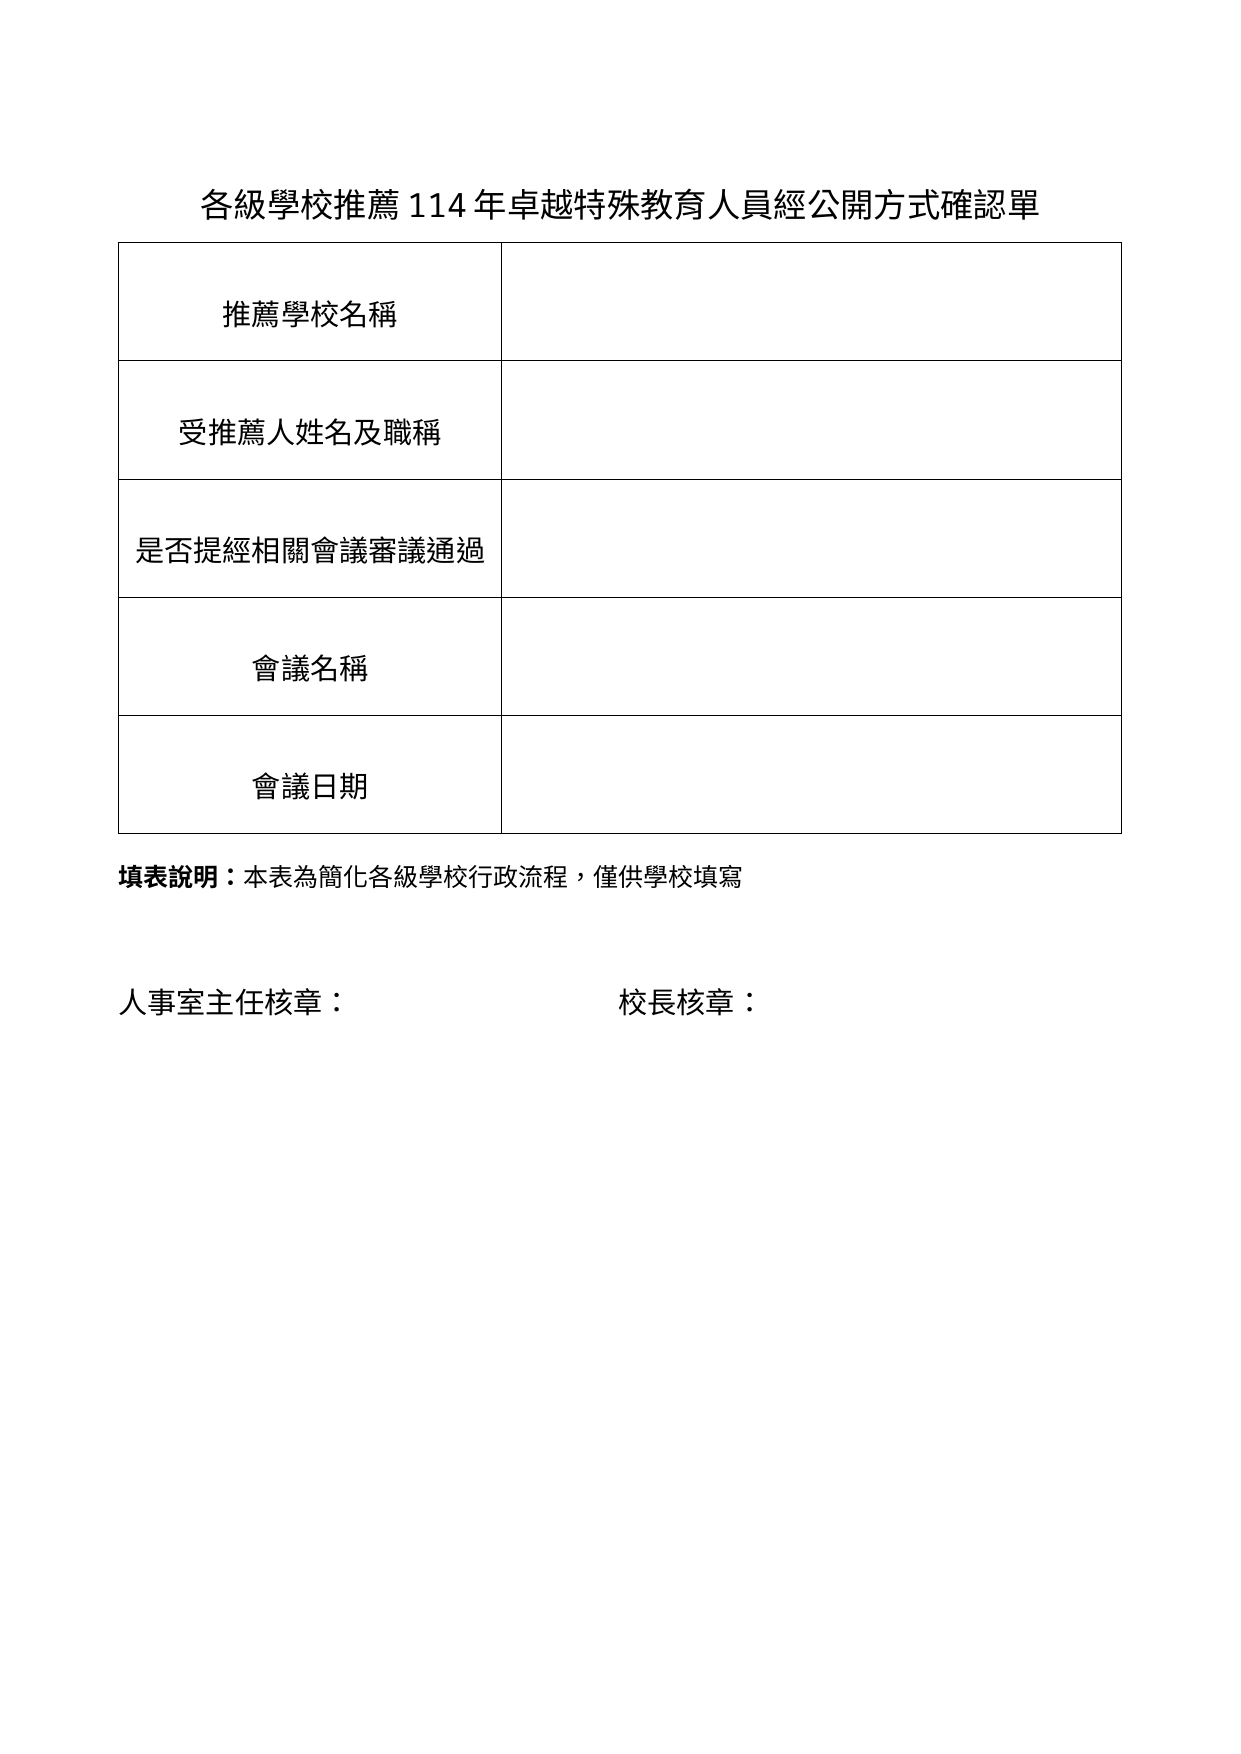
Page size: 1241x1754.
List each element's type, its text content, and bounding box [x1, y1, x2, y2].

table_cell 會議名稱 [119, 598, 501, 715]
table_cell 受推薦人姓名及職稱 [119, 361, 501, 478]
table_cell 會議日期 [119, 716, 501, 833]
table_cell [502, 480, 1121, 597]
table_cell [502, 361, 1121, 478]
text 人事室主任核章： 校長核章： [118, 959, 1122, 1021]
table_cell 是否提經相關會議審議通過 [119, 480, 501, 597]
text 各級學校推薦114年卓越特殊教育人員經公開方式確認單 [118, 161, 1122, 223]
text 填表說明：本表為簡化各級學校行政流程，僅供學校填寫 [118, 834, 1122, 896]
table_header [502, 243, 1121, 360]
table_cell [502, 598, 1121, 715]
table_cell [502, 716, 1121, 833]
table_header 推薦學校名稱 [119, 243, 501, 360]
